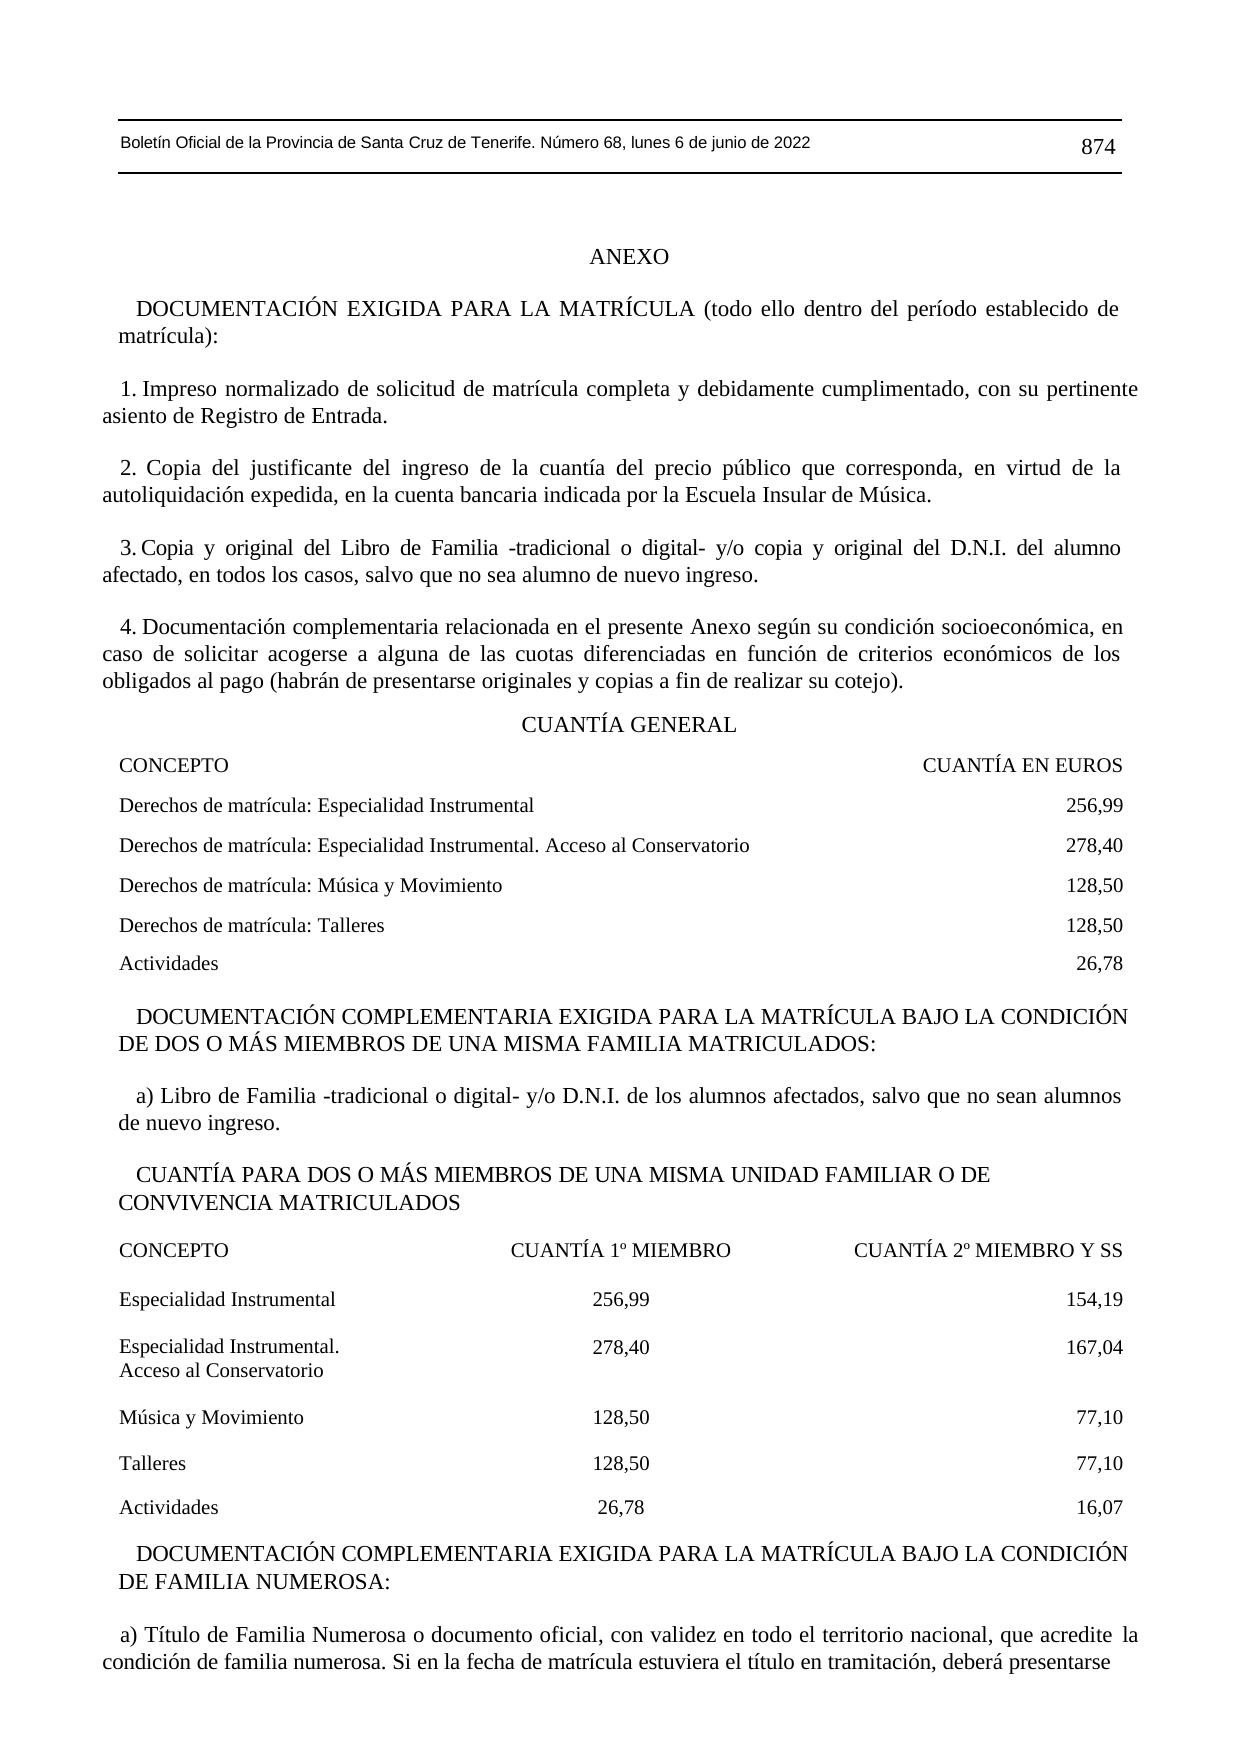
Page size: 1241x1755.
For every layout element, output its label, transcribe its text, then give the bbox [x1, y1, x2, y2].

table_cell 167,04 [793, 1323, 1128, 1394]
table_cell Derechos de matrícula: Especialidad Instrumental [114, 785, 837, 825]
table_header CUANTÍA 2º MIEMBRO Y SS [793, 1239, 1128, 1275]
table_cell 26,78 [837, 945, 1128, 976]
table_cell Actividades [114, 945, 837, 976]
table_cell 16,07 [793, 1486, 1128, 1521]
text DOCUMENTACIÓN EXIGIDA PARA LA MATRÍCULA (todo ello dentro del período establecido de matrícula): [118, 295, 1138, 349]
table_cell Especialidad Instrumental [114, 1275, 426, 1323]
table_cell Derechos de matrícula: Talleres [114, 905, 837, 945]
list Documentación complementaria relacionada en el presente Anexo según su condición socioeconómica, en caso de solicitar acogerse a alguna de las cuotas diferenciadas en función de criterios económicos de los obligados al pago (habrán de presentarse originales y copias a fin de realizar su cotejo). [102, 613, 1123, 693]
table_cell Actividades [114, 1486, 426, 1521]
table_cell Derechos de matrícula: Música y Movimiento [114, 865, 837, 905]
text ANEXO [440, 243, 819, 269]
table_cell 77,10 [793, 1440, 1128, 1486]
table_cell Especialidad Instrumental. Acceso al Conservatorio [114, 1323, 426, 1394]
text CUANTÍA PARA DOS O MÁS MIEMBROS DE UNA MISMA UNIDAD FAMILIAR O DE CONVIVENCIA MATRICULADOS [118, 1162, 1123, 1215]
table_cell Talleres [114, 1440, 426, 1486]
list Copia y original del Libro de Familia -tradicional o digital- y/o copia y original del D.N.I. del alumno afectado, en todos los casos, salvo que no sea alumno de nuevo ingreso. [102, 533, 1123, 587]
table_cell 256,99 [426, 1275, 793, 1323]
table_cell 154,19 [793, 1275, 1128, 1323]
table_cell Derechos de matrícula: Especialidad Instrumental. Acceso al Conservatorio [114, 825, 837, 865]
table_cell 128,50 [837, 865, 1128, 905]
table_cell 128,50 [426, 1394, 793, 1440]
text CUANTÍA GENERAL [440, 711, 819, 737]
list Impreso normalizado de solicitud de matrícula completa y debidamente cumplimentado, con su pertinente asiento de Registro de Entrada. [102, 375, 1138, 428]
table_cell 128,50 [426, 1440, 793, 1486]
text DOCUMENTACIÓN COMPLEMENTARIA EXIGIDA PARA LA MATRÍCULA BAJO LA CONDICIÓN DE FAMILIA NUMEROSA: [118, 1540, 1138, 1594]
list Copia del justificante del ingreso de la cuantía del precio público que corresponda, en virtud de la autoliquidación expedida, en la cuenta bancaria indicada por la Escuela Insular de Música. [102, 454, 1123, 508]
table_cell 77,10 [793, 1394, 1128, 1440]
table_cell 278,40 [426, 1323, 793, 1394]
table_header CONCEPTO [114, 754, 837, 785]
table_cell 26,78 [426, 1486, 793, 1521]
table_header CUANTÍA 1º MIEMBRO [426, 1239, 793, 1275]
table_cell 256,99 [837, 785, 1128, 825]
table_header CUANTÍA EN EUROS [837, 754, 1128, 785]
text a) Libro de Familia -tradicional o digital- y/o D.N.I. de los alumnos afectados, salvo que no sean alumnos de nuevo ingreso. [118, 1082, 1123, 1136]
text DOCUMENTACIÓN COMPLEMENTARIA EXIGIDA PARA LA MATRÍCULA BAJO LA CONDICIÓN DE DOS O MÁS MIEMBROS DE UNA MISMA FAMILIA MATRICULADOS: [118, 1003, 1138, 1056]
table_cell 128,50 [837, 905, 1128, 945]
table_cell 278,40 [837, 825, 1128, 865]
table_header CONCEPTO [114, 1239, 426, 1275]
table_cell Música y Movimiento [114, 1394, 426, 1440]
list Título de Familia Numerosa o documento oficial, con validez en todo el territorio nacional, que acredite la condición de familia numerosa. Si en la fecha de matrícula estuviera el título en tramitación, deberá presentarse [102, 1621, 1138, 1674]
